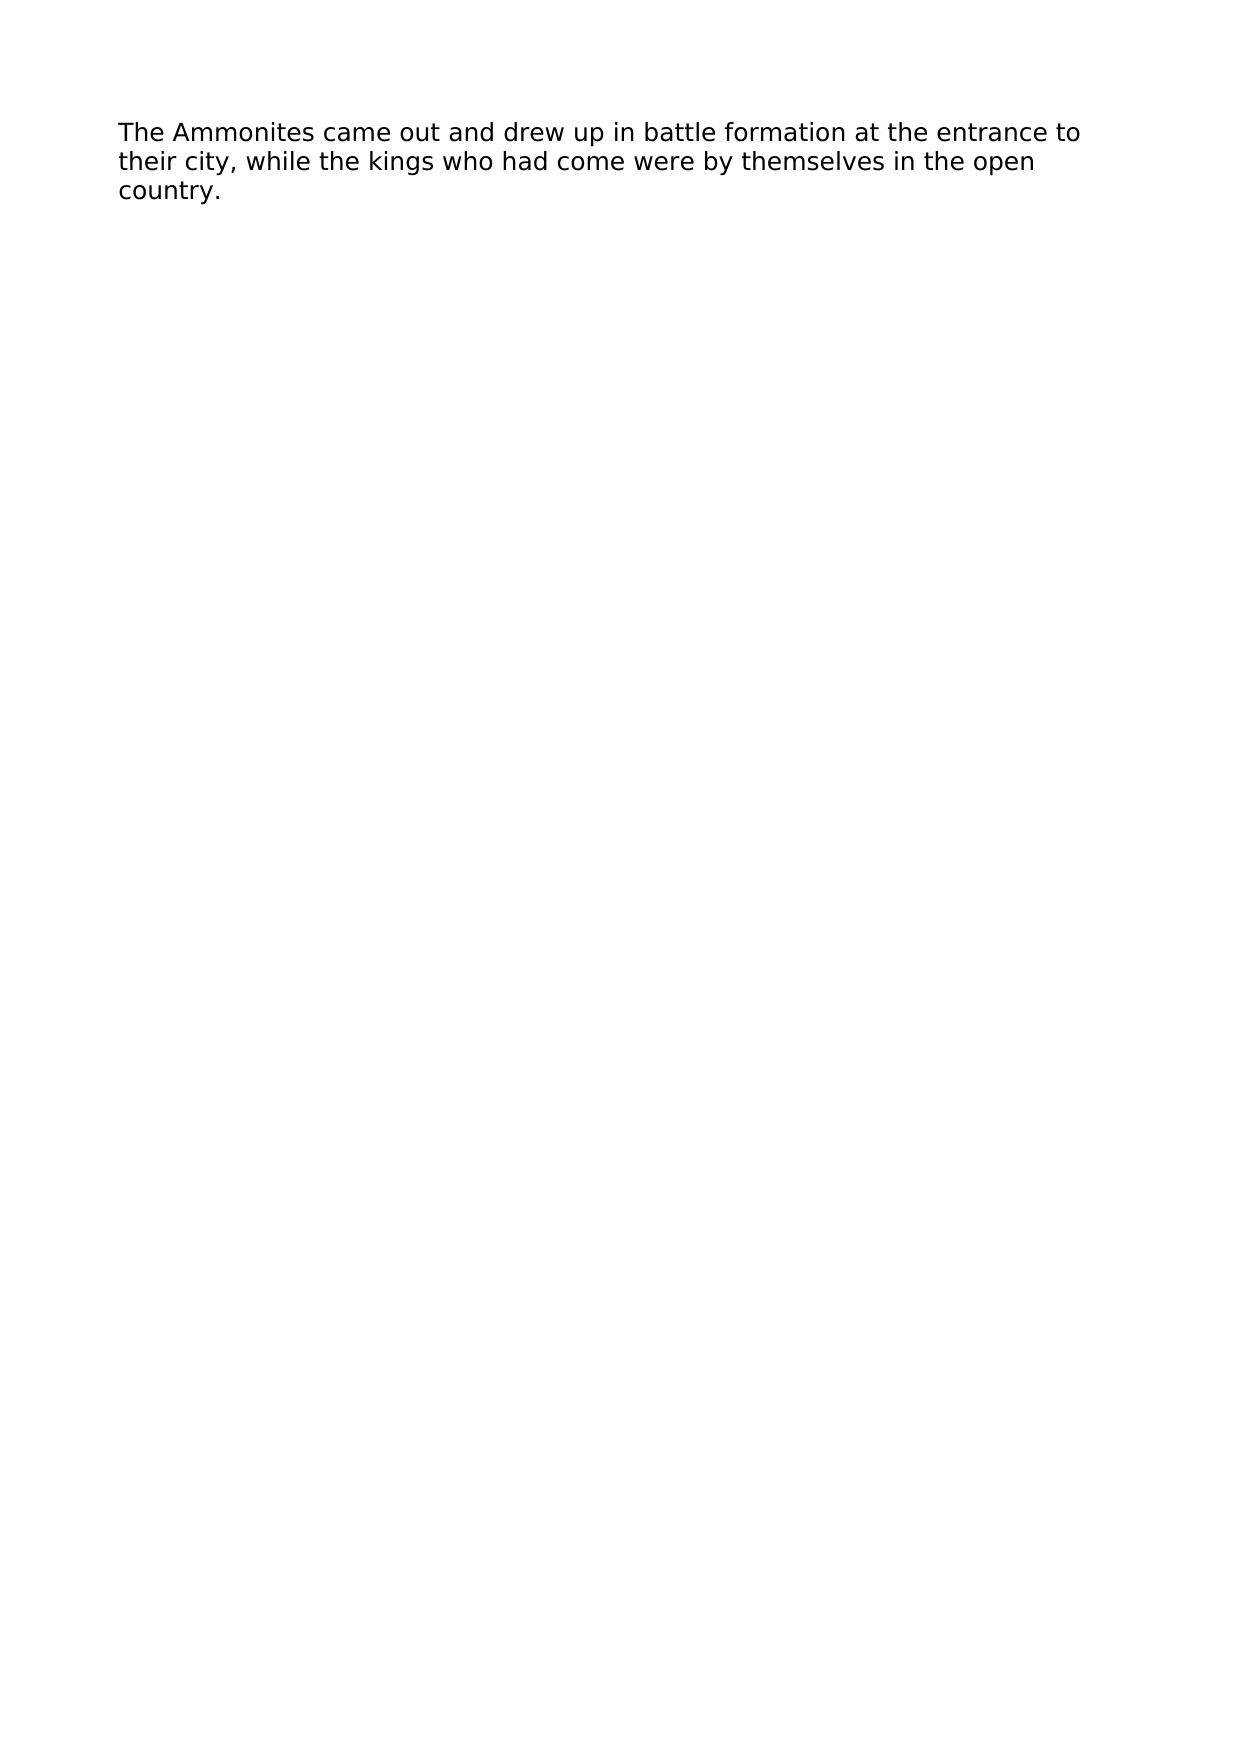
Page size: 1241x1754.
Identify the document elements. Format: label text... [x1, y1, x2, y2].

text The Ammonites came out and drew up in battle formation at the entrance to their city, while the kings who had come were by themselves in the open country. [118, 118, 1122, 206]
